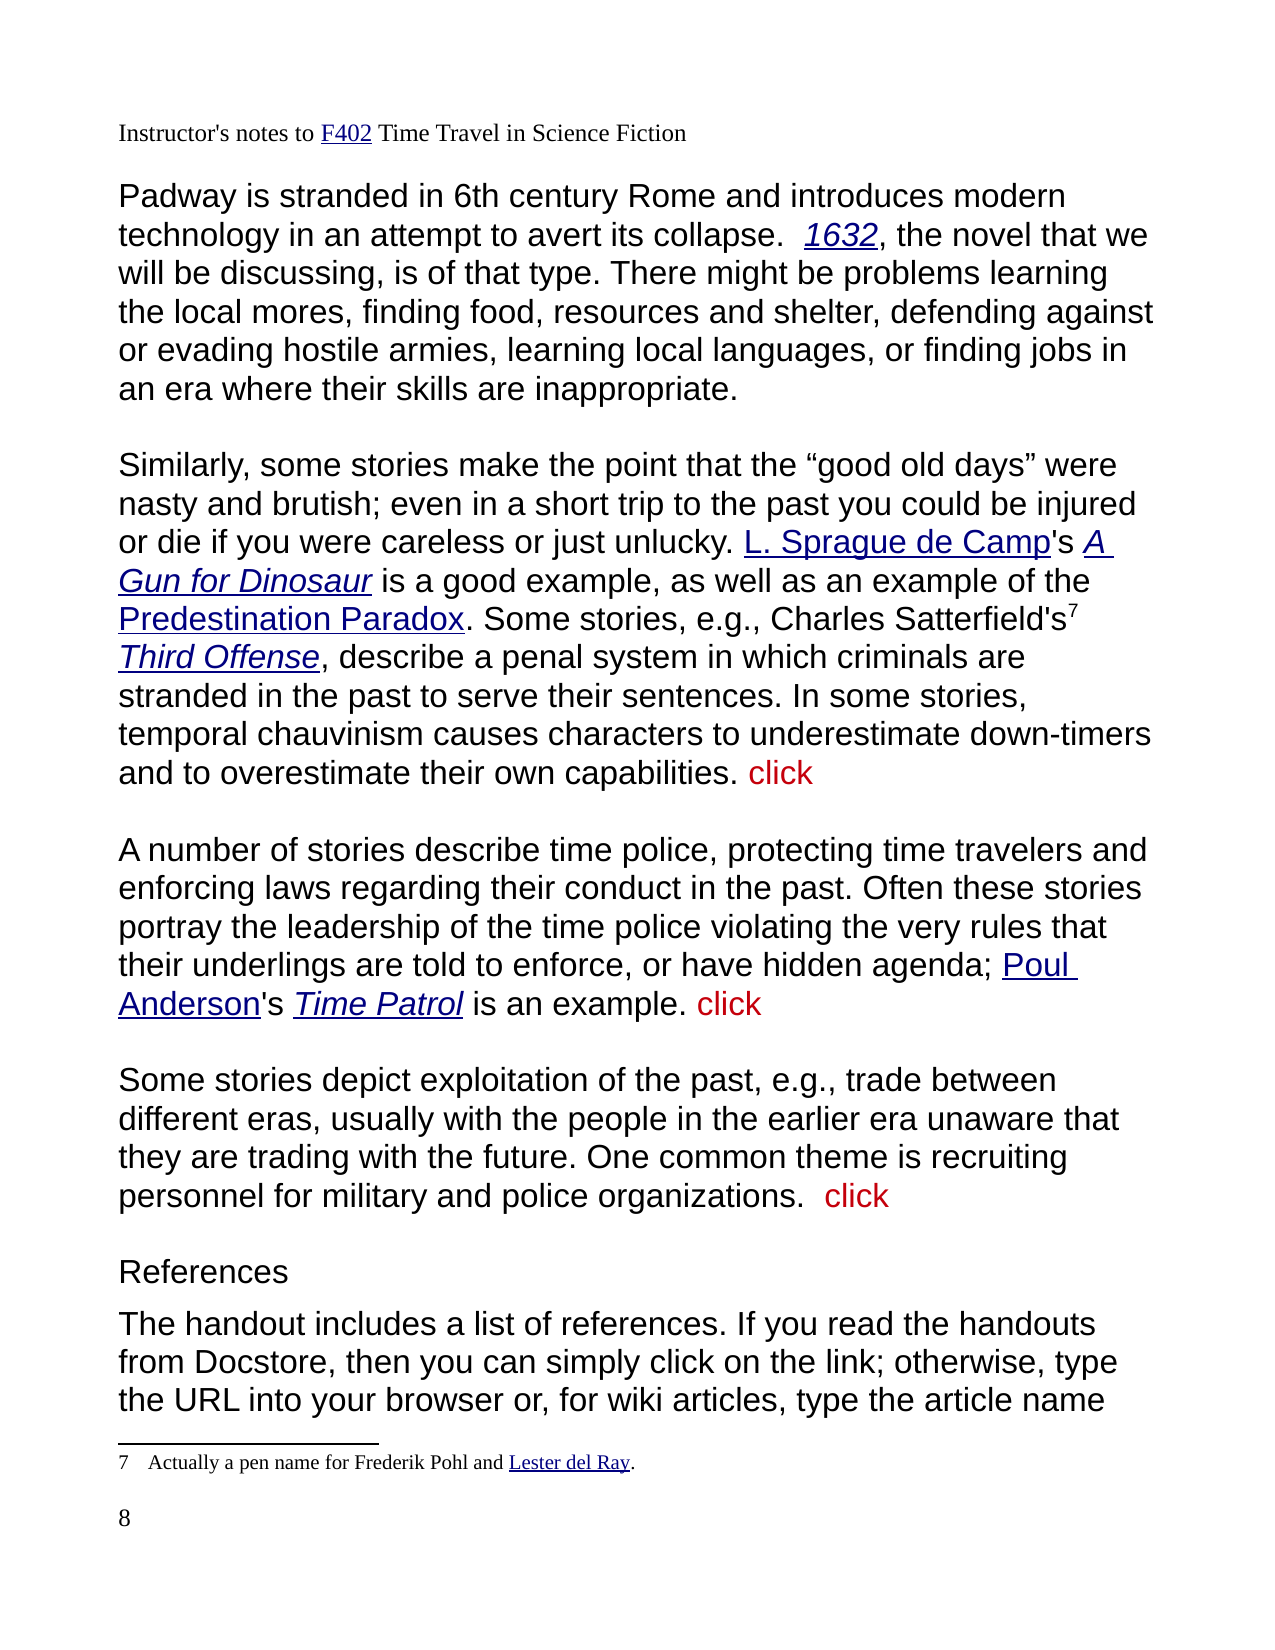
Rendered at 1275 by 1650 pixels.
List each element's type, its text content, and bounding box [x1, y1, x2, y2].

text References [118, 1253, 1157, 1291]
text Actually a pen name for Frederik Pohl and Lester del Ray. [118, 1449, 1157, 1474]
text Similarly, some stories make the point that the “good old days” were nasty and brutish; even in a short trip to the past you could be injured or die if you were careless or just unlucky. L. Sprague de Camp's A Gun for Dinosaur is a good example, as well as an example of the Predestination Paradox. Some stories, e.g., Charles Satterfield's Third Offense, describe a penal system in which criminals are stranded in the past to serve their sentences. In some stories, temporal chauvinism causes characters to underestimate down-timers and to overestimate their own capabilities. click [118, 445, 1157, 791]
text Padway is stranded in 6th century Rome and introduces modern technology in an attempt to avert its collapse. 1632, the novel that we will be discussing, is of that type. There might be problems learning the local mores, finding food, resources and shelter, defending against or evading hostile armies, learning local languages, or finding jobs in an era where their skills are inappropriate. [118, 176, 1157, 407]
text Some stories depict exploitation of the past, e.g., trade between different eras, usually with the people in the earlier era unaware that they are trading with the future. One common theme is recruiting personnel for military and police organizations. click [118, 1060, 1157, 1214]
text A number of stories describe time police, protecting time travelers and enforcing laws regarding their conduct in the past. Often these stories portray the leadership of the time police violating the very rules that their underlings are told to enforce, or have hidden agenda; Poul Anderson's Time Patrol is an example. click [118, 830, 1157, 1022]
text The handout includes a list of references. If you read the handouts from Docstore, then you can simply click on the link; otherwise, type the URL into your browser or, for wiki articles, type the article name [118, 1303, 1157, 1419]
